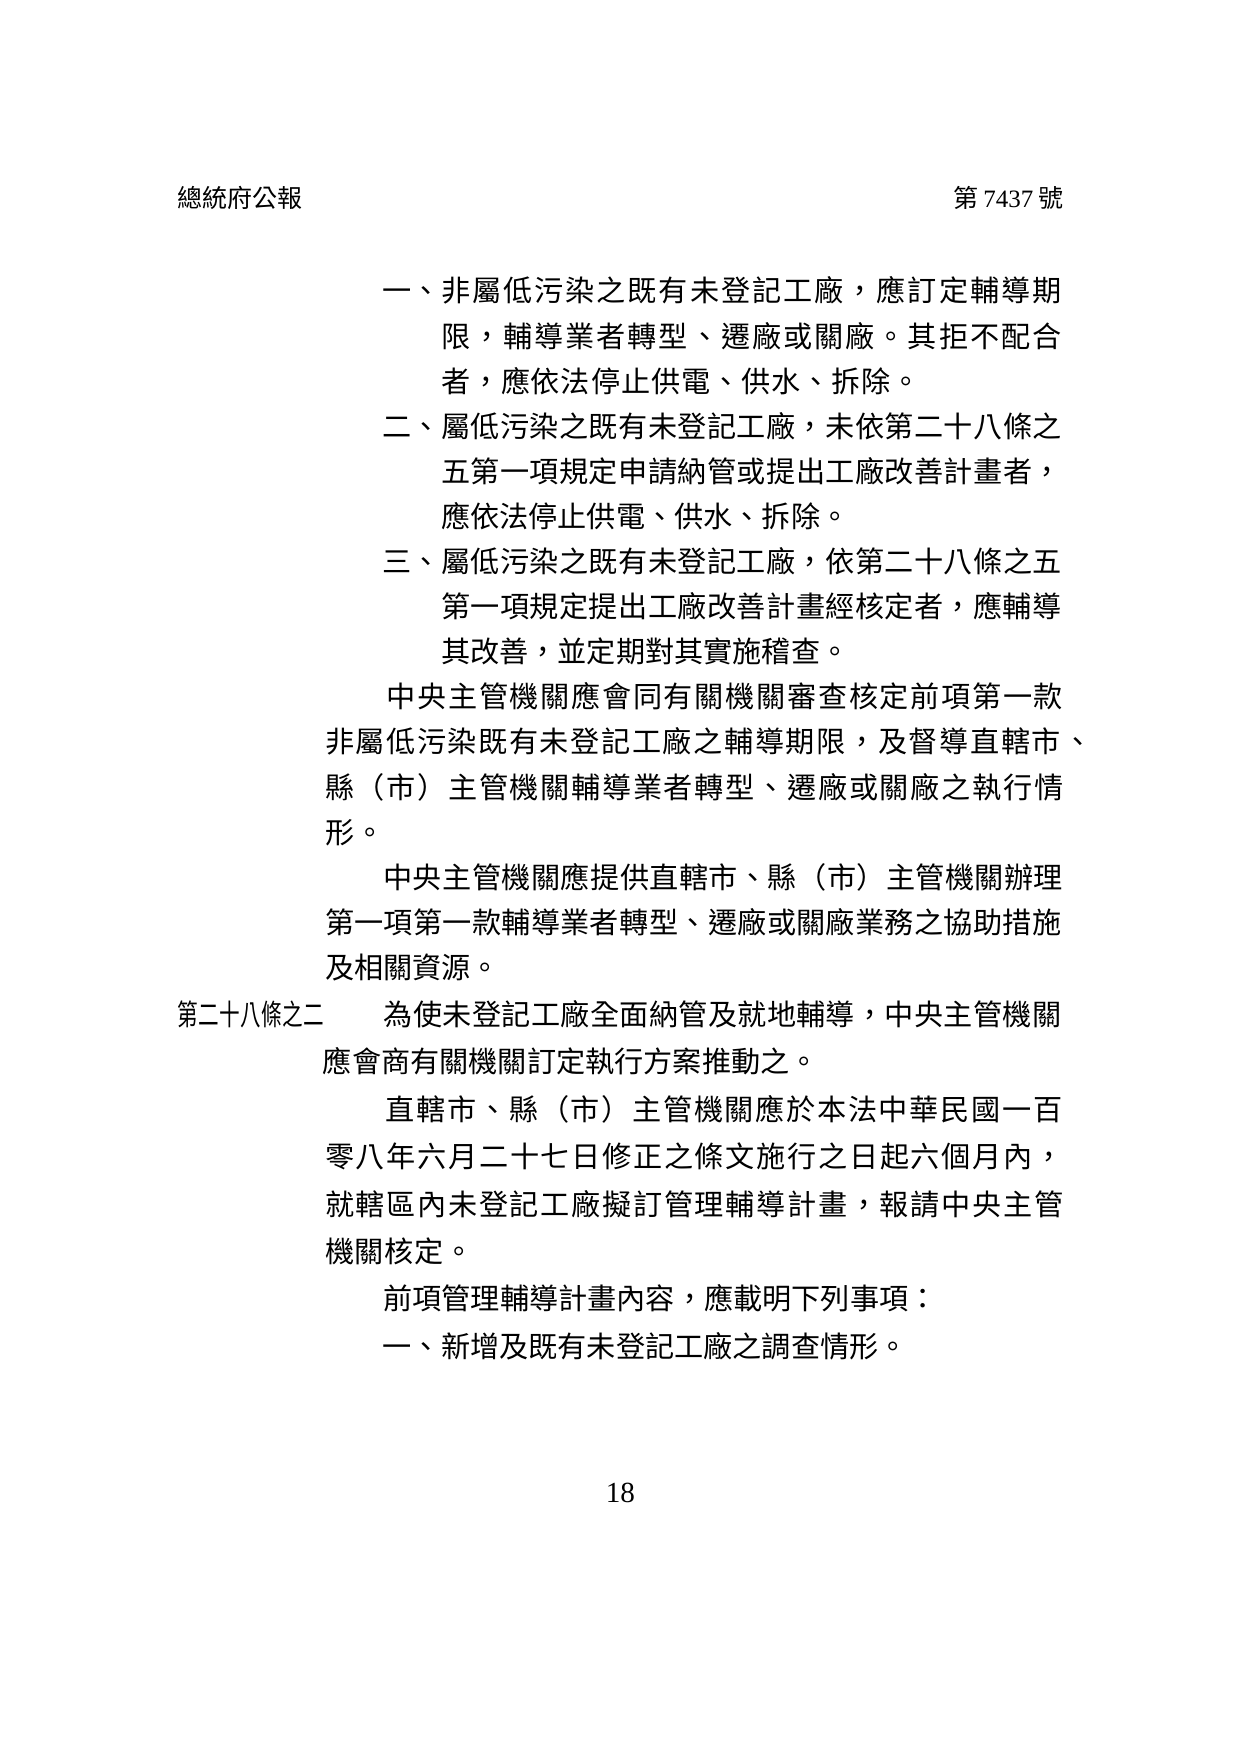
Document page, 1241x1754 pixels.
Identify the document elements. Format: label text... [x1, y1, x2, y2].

text 三、 屬低污染之既有未登記工廠，依第二十八條之五第一項規定提出工廠改善計畫經核定者，應輔導其改善，並定期對其實施稽查。 [382, 536, 1063, 672]
text 第二十八條之二 為使未登記工廠全面納管及就地輔導，中央主管機關應會商有關機關訂定執行方案推動之。 [177, 987, 1063, 1082]
text 一、 非屬低污染之既有未登記工廠，應訂定輔導期限，輔導業者轉型、遷廠或關廠。其拒不配合者，應依法停止供電、供水、拆除。 [382, 266, 1063, 401]
text 中央主管機關應會同有關機關審查核定前項第一款非屬低污染既有未登記工廠之輔導期限，及督導直轄市、縣（市）主管機關輔導業者轉型、遷廠或關廠之執行情形。 [325, 672, 1063, 852]
text 直轄市、縣（市）主管機關應於本法中華民國一百零八年六月二十七日修正之條文施行之日起六個月內，就轄區內未登記工廠擬訂管理輔導計畫，報請中央主管機關核定。 [325, 1082, 1063, 1272]
text 前項管理輔導計畫內容，應載明下列事項： [325, 1272, 1063, 1319]
text 一、 新增及既有未登記工廠之調查情形。 [382, 1319, 1063, 1367]
text 中央主管機關應提供直轄市、縣（市）主管機關辦理第一項第一款輔導業者轉型、遷廠或關廠業務之協助措施及相關資源。 [325, 852, 1063, 987]
text 二、 屬低污染之既有未登記工廠，未依第二十八條之五第一項規定申請納管或提出工廠改善計畫者，應依法停止供電、供水、拆除。 [382, 401, 1063, 536]
